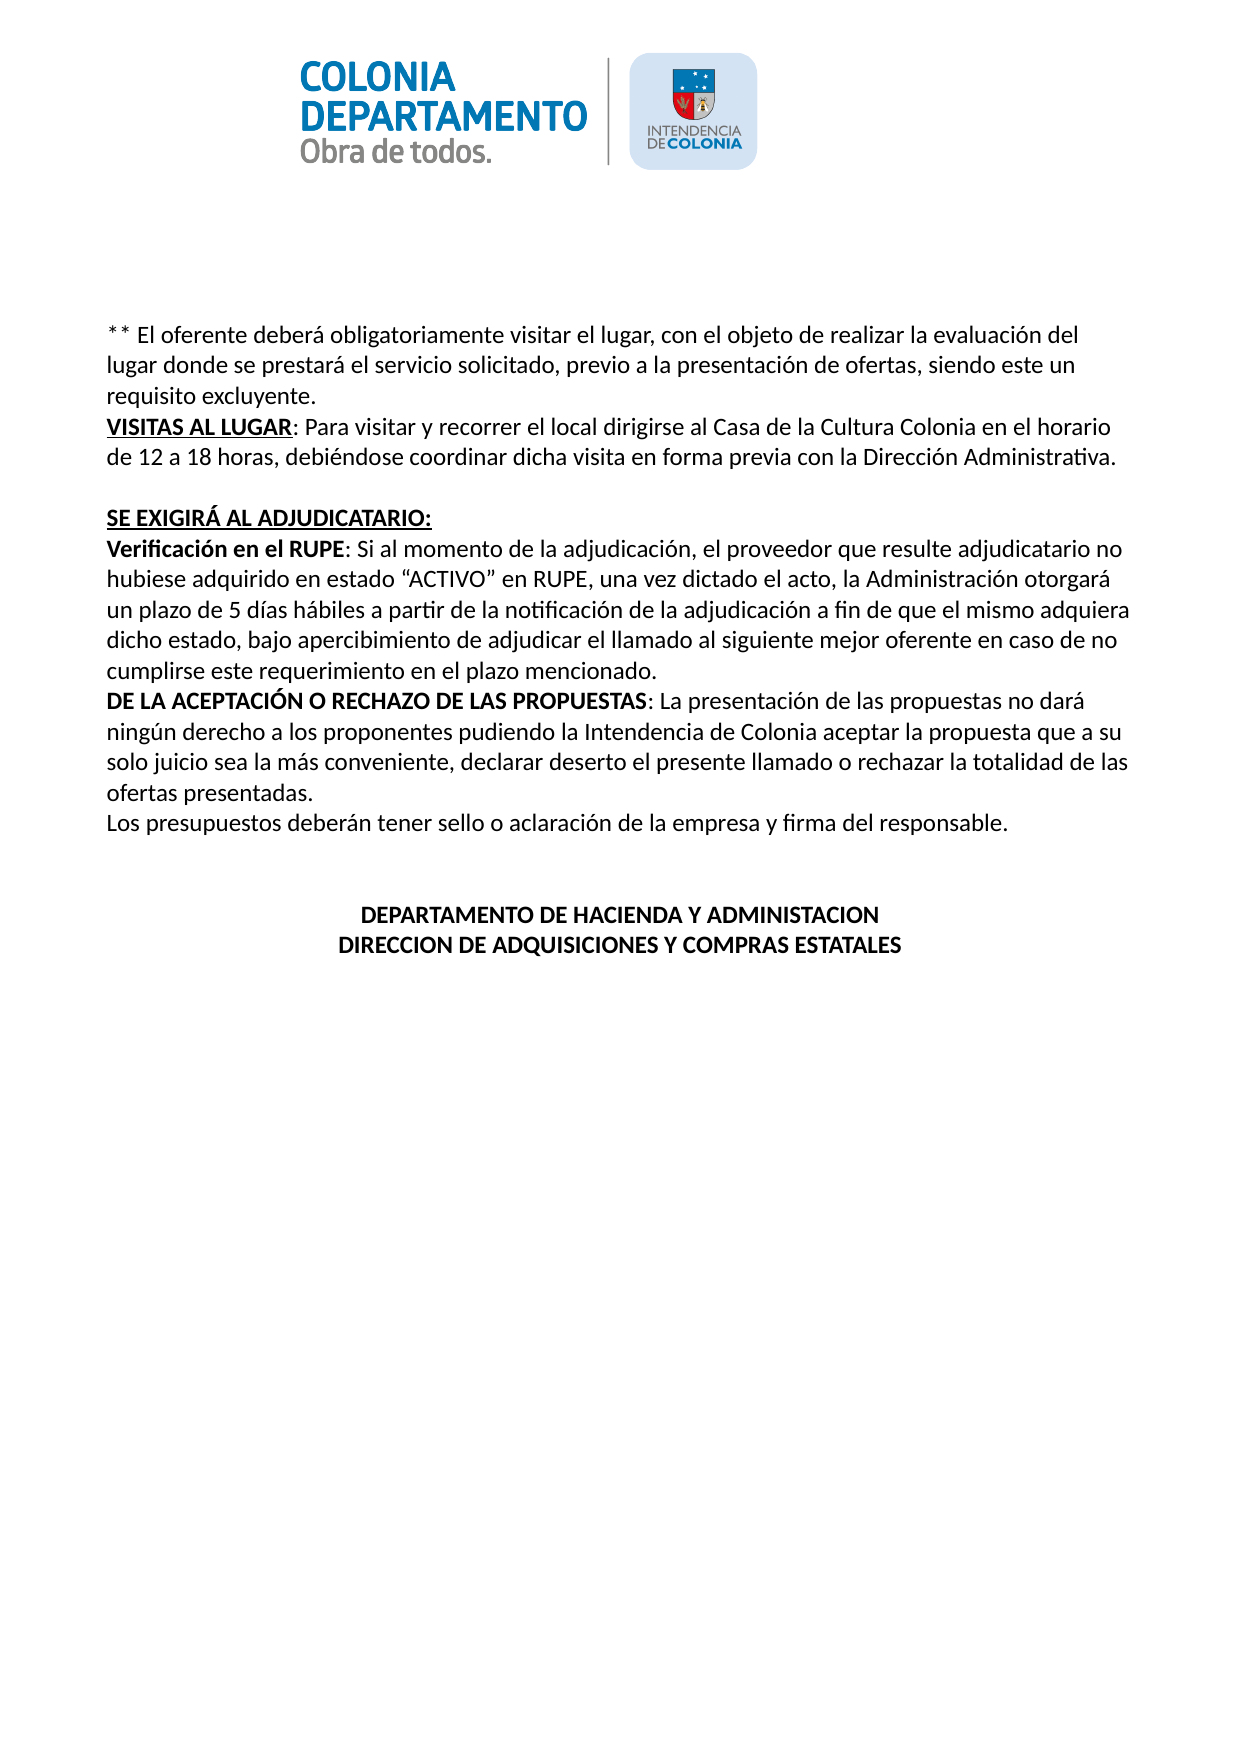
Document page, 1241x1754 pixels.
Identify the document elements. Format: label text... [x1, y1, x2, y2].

text DEPARTAMENTO DE HACIENDA Y ADMINISTACION [106, 899, 1134, 929]
text VISITAS AL LUGAR: Para visitar y recorrer el local dirigirse al Casa de la Cultura Colonia en el horario de 12 a 18 horas, debiéndose coordinar dicha visita en forma previa con la Dirección Administrativa. [106, 411, 1134, 472]
text Verificación en el RUPE: Si al momento de la adjudicación, el proveedor que resulte adjudicatario no hubiese adquirido en estado “ACTIVO” en RUPE, una vez dictado el acto, la Administración otorgará un plazo de 5 días hábiles a partir de la notificación de la adjudicación a fin de que el mismo adquiera dicho estado, bajo apercibimiento de adjudicar el llamado al siguiente mejor oferente en caso de no cumplirse este requerimiento en el plazo mencionado. [106, 533, 1134, 685]
text ** El oferente deberá obligatoriamente visitar el lugar, con el objeto de realizar la evaluación del lugar donde se prestará el servicio solicitado, previo a la presentación de ofertas, siendo este un requisito excluyente. [106, 319, 1134, 411]
text DE LA ACEPTACIÓN O RECHAZO DE LAS PROPUESTAS: La presentación de las propuestas no dará ningún derecho a los proponentes pudiendo la Intendencia de Colonia aceptar la propuesta que a su solo juicio sea la más conveniente, declarar deserto el presente llamado o rechazar la totalidad de las ofertas presentadas. [106, 685, 1134, 807]
text Los presupuestos deberán tener sello o aclaración de la empresa y firma del responsable. [106, 807, 1134, 838]
text SE EXIGIRÁ AL ADJUDICATARIO: [106, 502, 1134, 533]
text DIRECCION DE ADQUISICIONES Y COMPRAS ESTATALES [106, 929, 1134, 960]
